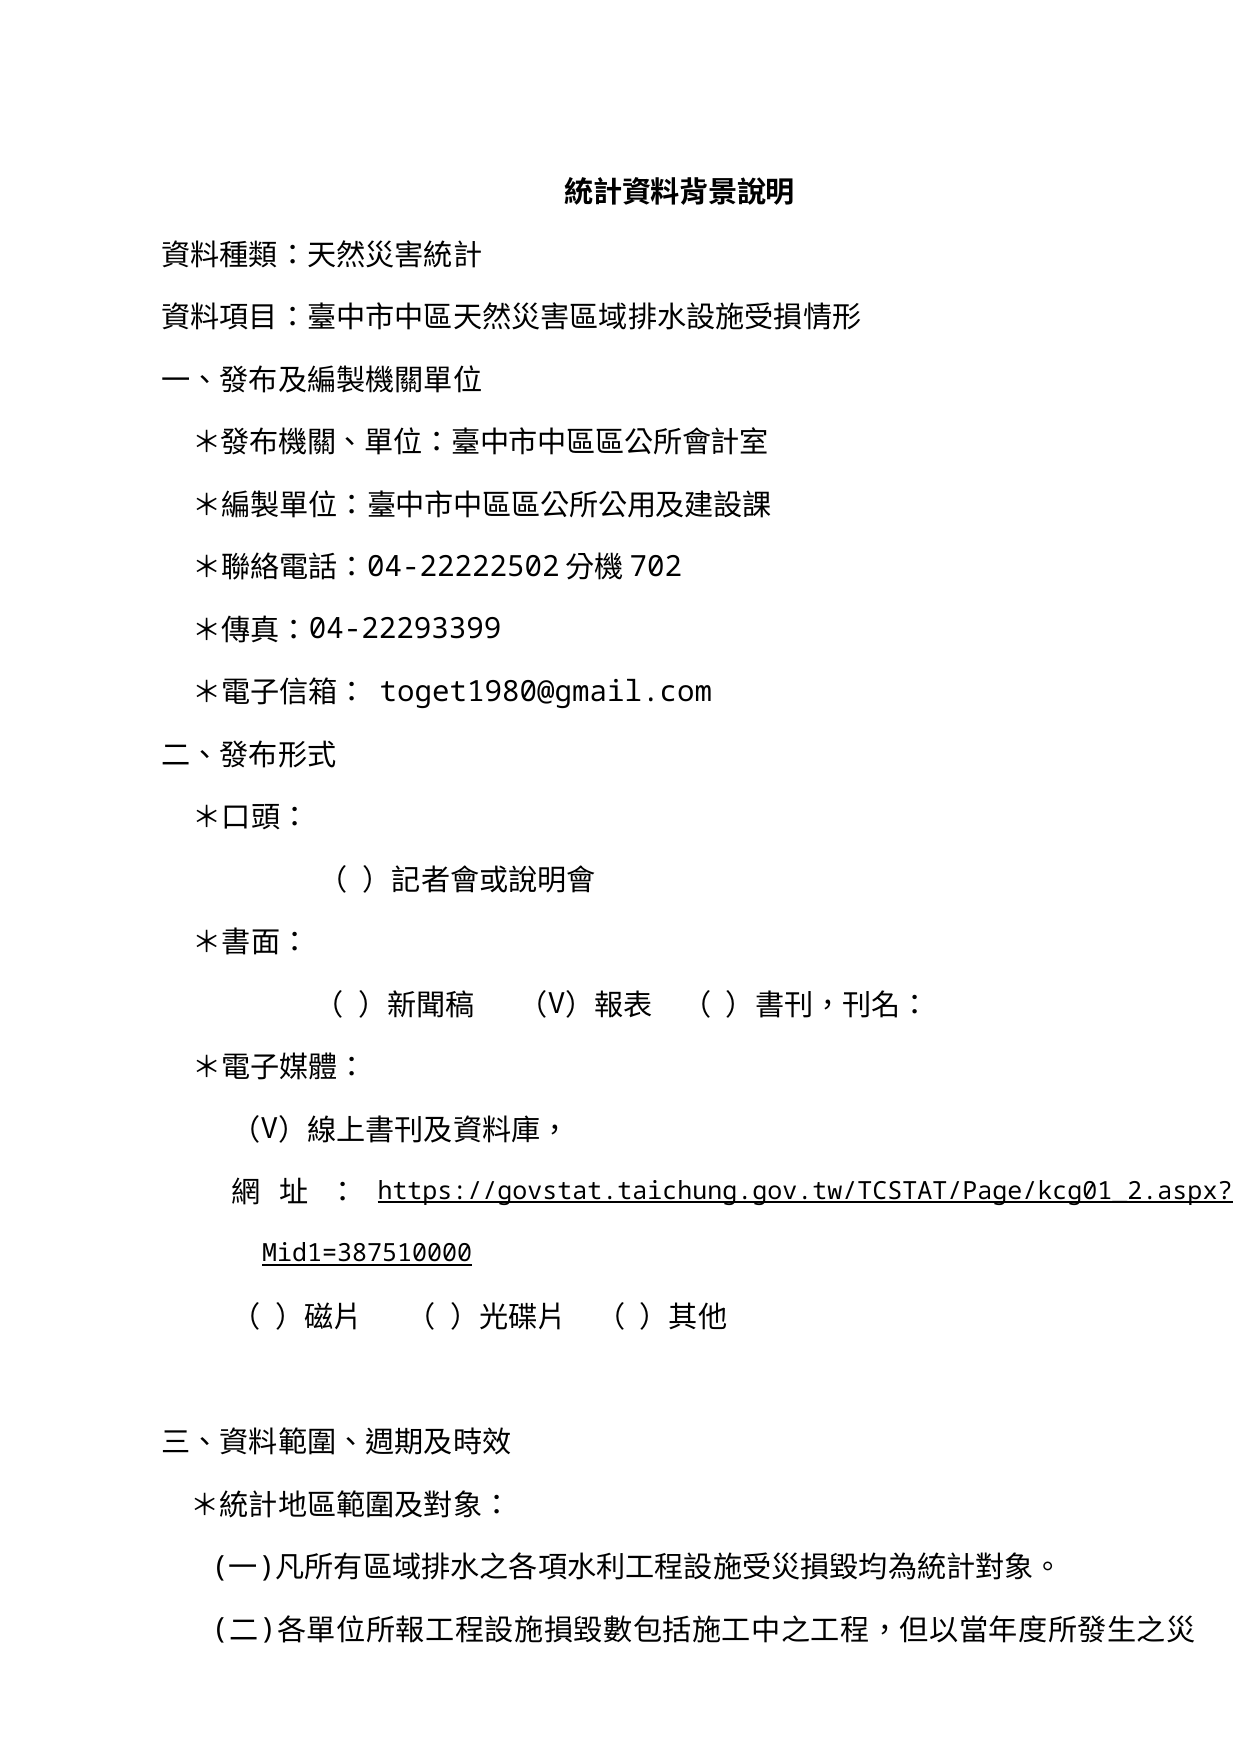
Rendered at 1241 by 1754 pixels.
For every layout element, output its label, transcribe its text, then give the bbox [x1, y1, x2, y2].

table_header 統計資料背景說明 資料種類：天然災害統計 資料項目：臺中市中區天然災害區域排水設施受損情形 一、發布及編製機關單位 ＊發布機關、單位：臺中市中區區公所會計室 ＊編製單位：臺中市中區區公所公用及建設課 ＊聯絡電話：04-22222502分機702 ＊傳真：04-22293399 ＊電子信箱： toget1980@gmail.com 二、發布形式 口頭： （ ）記者會或說明會 書面： （ ）新聞稿 （V）報表 （ ）書刊，刊名： ＊電子媒體： （V）線上書刊及資料庫， 網址：https://govstat.taichung.gov.tw/TCSTAT/Page/kcg01_2.aspx?Mid1=387510000 （ ）磁片 （ ）光碟片 （ ）其他 三、資料範圍、週期及時效 ＊統計地區範圍及對象： (一)凡所有區域排水之各項水利工程設施受災損毀均為統計對象。 (二)各單位所報工程設施損毀數包括施工中之工程，但以當年度所發生之災害為限。凡屬年久失修之設施物，即非屬當年度災害損毀者，均不予列報。 ＊統計標準時間：以每年1月1日至12月底之事實為準。 ＊統計項目定義： (一)區域排水包含中小排。 (二)災害種類(災害名稱)：係指地震災害、颱風災害、水患災害、乾旱災害及其他天然災害之名稱。 (三)災害時間：係指災害發生日期。 (四)排水路：係指排水幹線、支線、分線等各級水路。 (五)水門：視區域排水水位高度關閉閘門以阻斷倒灌情形發生之構造物。 (六)表中未列名之工程設施項目填入「其他」欄，並附註說明。 (七)搶修(搶險)：在受災當時或災害發生前，為搶救某項工程設施，使不致流失之臨時權宜措施。 (八)復建：受災害損毀之工程設施，經施工修建，使恢復原狀及其功能者。 ＊統計單位：公尺、座、處、新臺幣千元 ＊統計分類： (一)縱行科目：分為災害時間、排水名稱、設施地點、受損情形、預估經費等項。受損情形再分為排水路、水門、其他；預估經費再分為總計、搶修(搶險) 、復建。 (二)橫列科目：依災害種類（災害名稱）包括地震災害、颱風災害、水患災害、乾旱災害及其他天然災害之名稱分類。 ＊發布週期：年 ＊時效：15日 ＊資料變革：無 四、公開資料發布訊息 ＊預告發布日期：每年終了15日(原訂預告發布日期如遇例假日或國定假日則延至下一個工作日發布)。 ＊同步發送單位：臺中市政府主計處。 五、資料品質 ＊統計指標編製方法與資料來源說明：本所公用及建設課依據災害搶修搶險工程決算書資料編製。 ＊統計資料交叉查核及確保資料合理性之機制：由電腦系統自動進行加總交叉查核。 六、須注意及預定改變之事項：表號 11260-90-03-3 七、其他事項：無 [150, 148, 1209, 1648]
